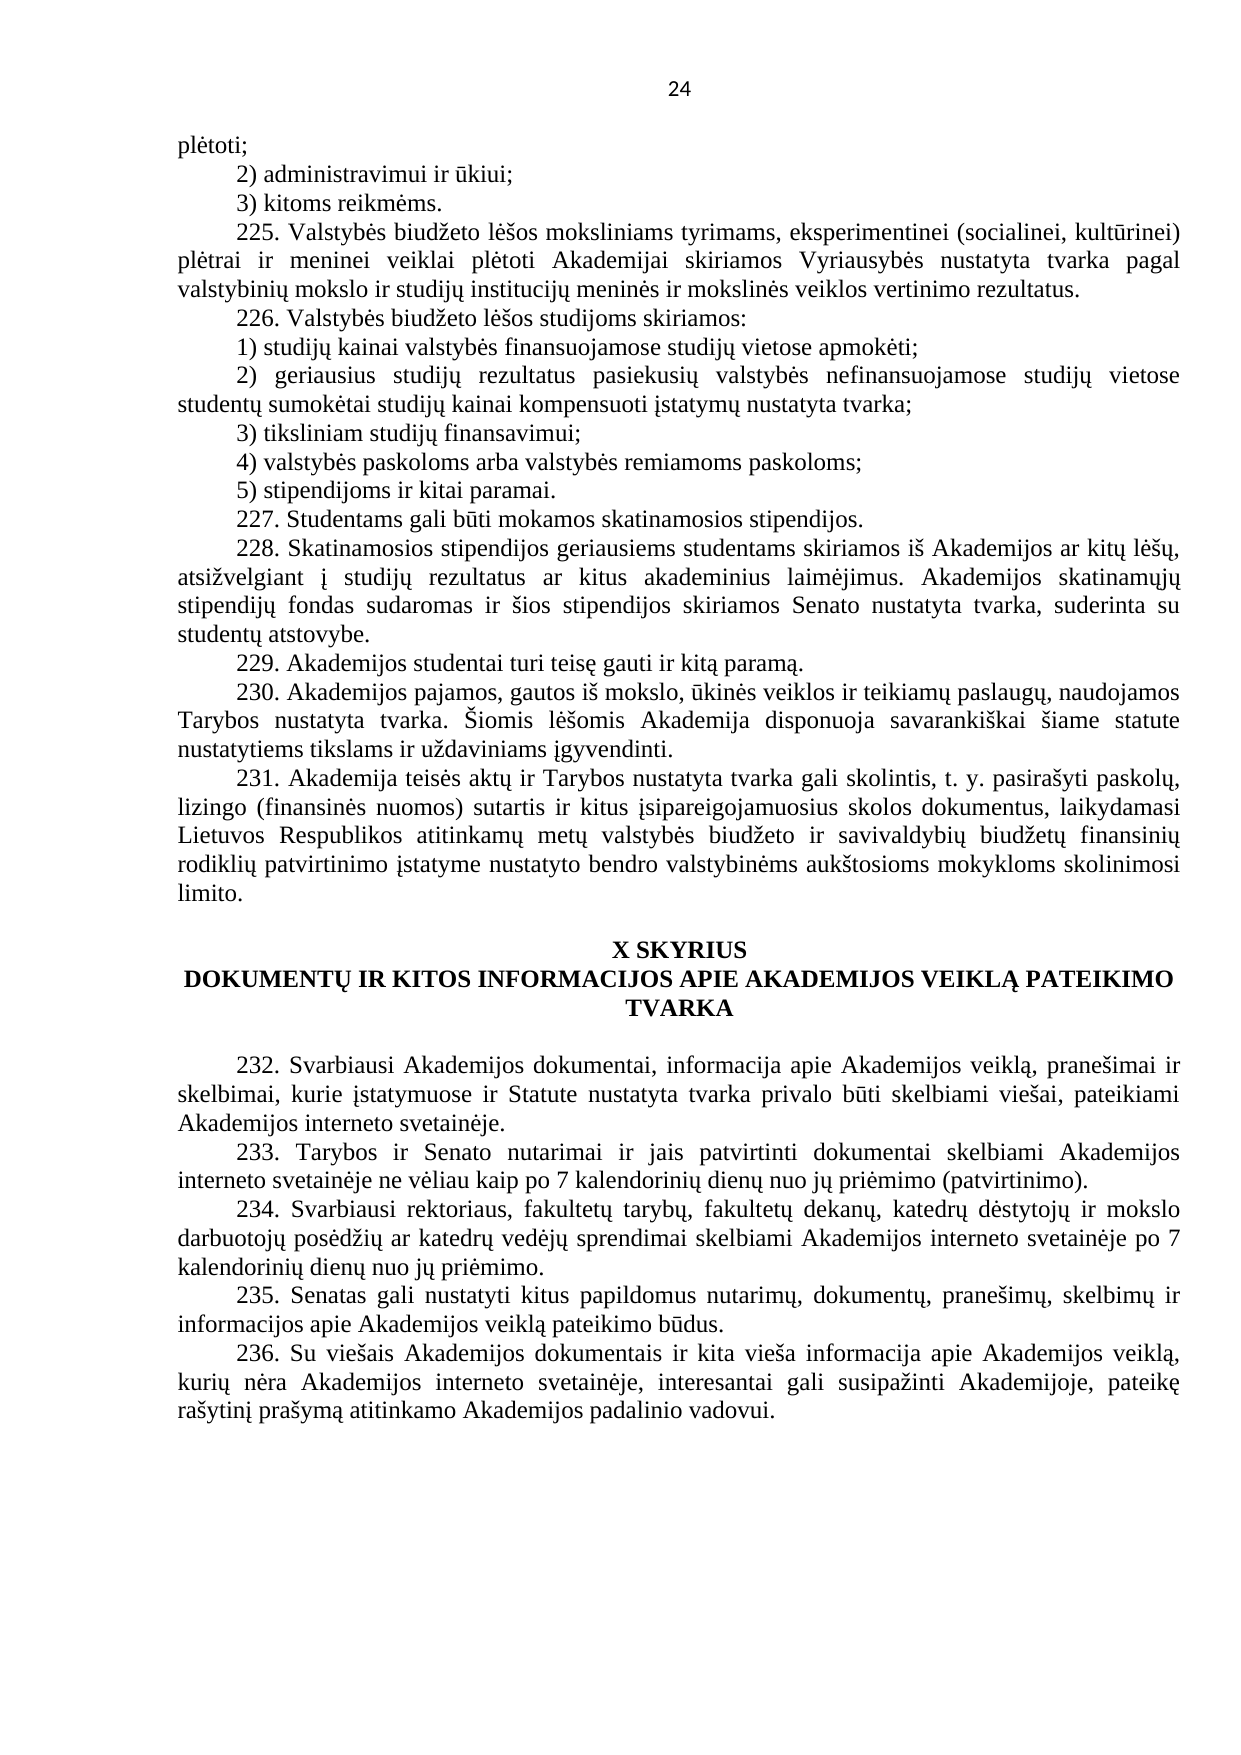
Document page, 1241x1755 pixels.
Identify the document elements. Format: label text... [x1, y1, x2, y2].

text 236. Su viešais Akademijos dokumentais ir kita vieša informacija apie Akademijos veiklą, kurių nėra Akademijos interneto svetainėje, interesantai gali susipažinti Akademijoje, pateikę rašytinį prašymą atitinkamo Akademijos padalinio vadovui. [177, 1338, 1181, 1424]
text 3) kitoms reikmėms. [177, 188, 1181, 217]
text 230. Akademijos pajamos, gautos iš mokslo, ūkinės veiklos ir teikiamų paslaugų, naudojamos Tarybos nustatyta tvarka. Šiomis lėšomis Akademija disponuoja savarankiškai šiame statute nustatytiems tikslams ir uždaviniams įgyvendinti. [177, 677, 1181, 763]
text plėtoti; [177, 131, 1181, 159]
text dokumentų ir kitos informacijos apie Akademijos veiklą pateikimo tvarka [177, 964, 1181, 1022]
text 1) studijų kainai valstybės finansuojamose studijų vietose apmokėti; [177, 332, 1181, 361]
text 4) valstybės paskoloms arba valstybės remiamoms paskoloms; [177, 447, 1181, 476]
text 225. Valstybės biudžeto lėšos moksliniams tyrimams, eksperimentinei (socialinei, kultūrinei) plėtrai ir meninei veiklai plėtoti Akademijai skiriamos Vyriausybės nustatyta tvarka pagal valstybinių mokslo ir studijų institucijų meninės ir mokslinės veiklos vertinimo rezultatus. [177, 217, 1181, 303]
text 3) tiksliniam studijų finansavimui; [177, 418, 1181, 447]
text 232. Svarbiausi Akademijos dokumentai, informacija apie Akademijos veiklą, pranešimai ir skelbimai, kurie įstatymuose ir Statute nustatyta tvarka privalo būti skelbiami viešai, pateikiami Akademijos interneto svetainėje. [177, 1051, 1181, 1137]
text 2) administravimui ir ūkiui; [177, 159, 1181, 188]
text 5) stipendijoms ir kitai paramai. [177, 476, 1181, 504]
text 226. Valstybės biudžeto lėšos studijoms skiriamos: [177, 303, 1181, 332]
text 228. Skatinamosios stipendijos geriausiems studentams skiriamos iš Akademijos ar kitų lėšų, atsižvelgiant į studijų rezultatus ar kitus akademinius laimėjimus. Akademijos skatinamųjų stipendijų fondas sudaromas ir šios stipendijos skiriamos Senato nustatyta tvarka, suderinta su studentų atstovybe. [177, 533, 1181, 648]
text 235. Senatas gali nustatyti kitus papildomus nutarimų, dokumentų, pranešimų, skelbimų ir informacijos apie Akademijos veiklą pateikimo būdus. [177, 1281, 1181, 1338]
text 229. Akademijos studentai turi teisę gauti ir kitą paramą. [177, 648, 1181, 677]
text 234. Svarbiausi rektoriaus, fakultetų tarybų, fakultetų dekanų, katedrų dėstytojų ir mokslo darbuotojų posėdžių ar katedrų vedėjų sprendimai skelbiami Akademijos interneto svetainėje po 7 kalendorinių dienų nuo jų priėmimo. [177, 1194, 1181, 1281]
text 227. Studentams gali būti mokamos skatinamosios stipendijos. [177, 504, 1181, 533]
text 231. Akademija teisės aktų ir Tarybos nustatyta tvarka gali skolintis, t. y. pasirašyti paskolų, lizingo (finansinės nuomos) sutartis ir kitus įsipareigojamuosius skolos dokumentus, laikydamasi Lietuvos Respublikos atitinkamų metų valstybės biudžeto ir savivaldybių biudžetų finansinių rodiklių patvirtinimo įstatyme nustatyto bendro valstybinėms aukštosioms mokykloms skolinimosi limito. [177, 763, 1181, 907]
text 2) geriausius studijų rezultatus pasiekusių valstybės nefinansuojamose studijų vietose studentų sumokėtai studijų kainai kompensuoti įstatymų nustatyta tvarka; [177, 361, 1181, 418]
text 233. Tarybos ir Senato nutarimai ir jais patvirtinti dokumentai skelbiami Akademijos interneto svetainėje ne vėliau kaip po 7 kalendorinių dienų nuo jų priėmimo (patvirtinimo). [177, 1137, 1181, 1194]
text X SKYRIUS [177, 936, 1181, 964]
